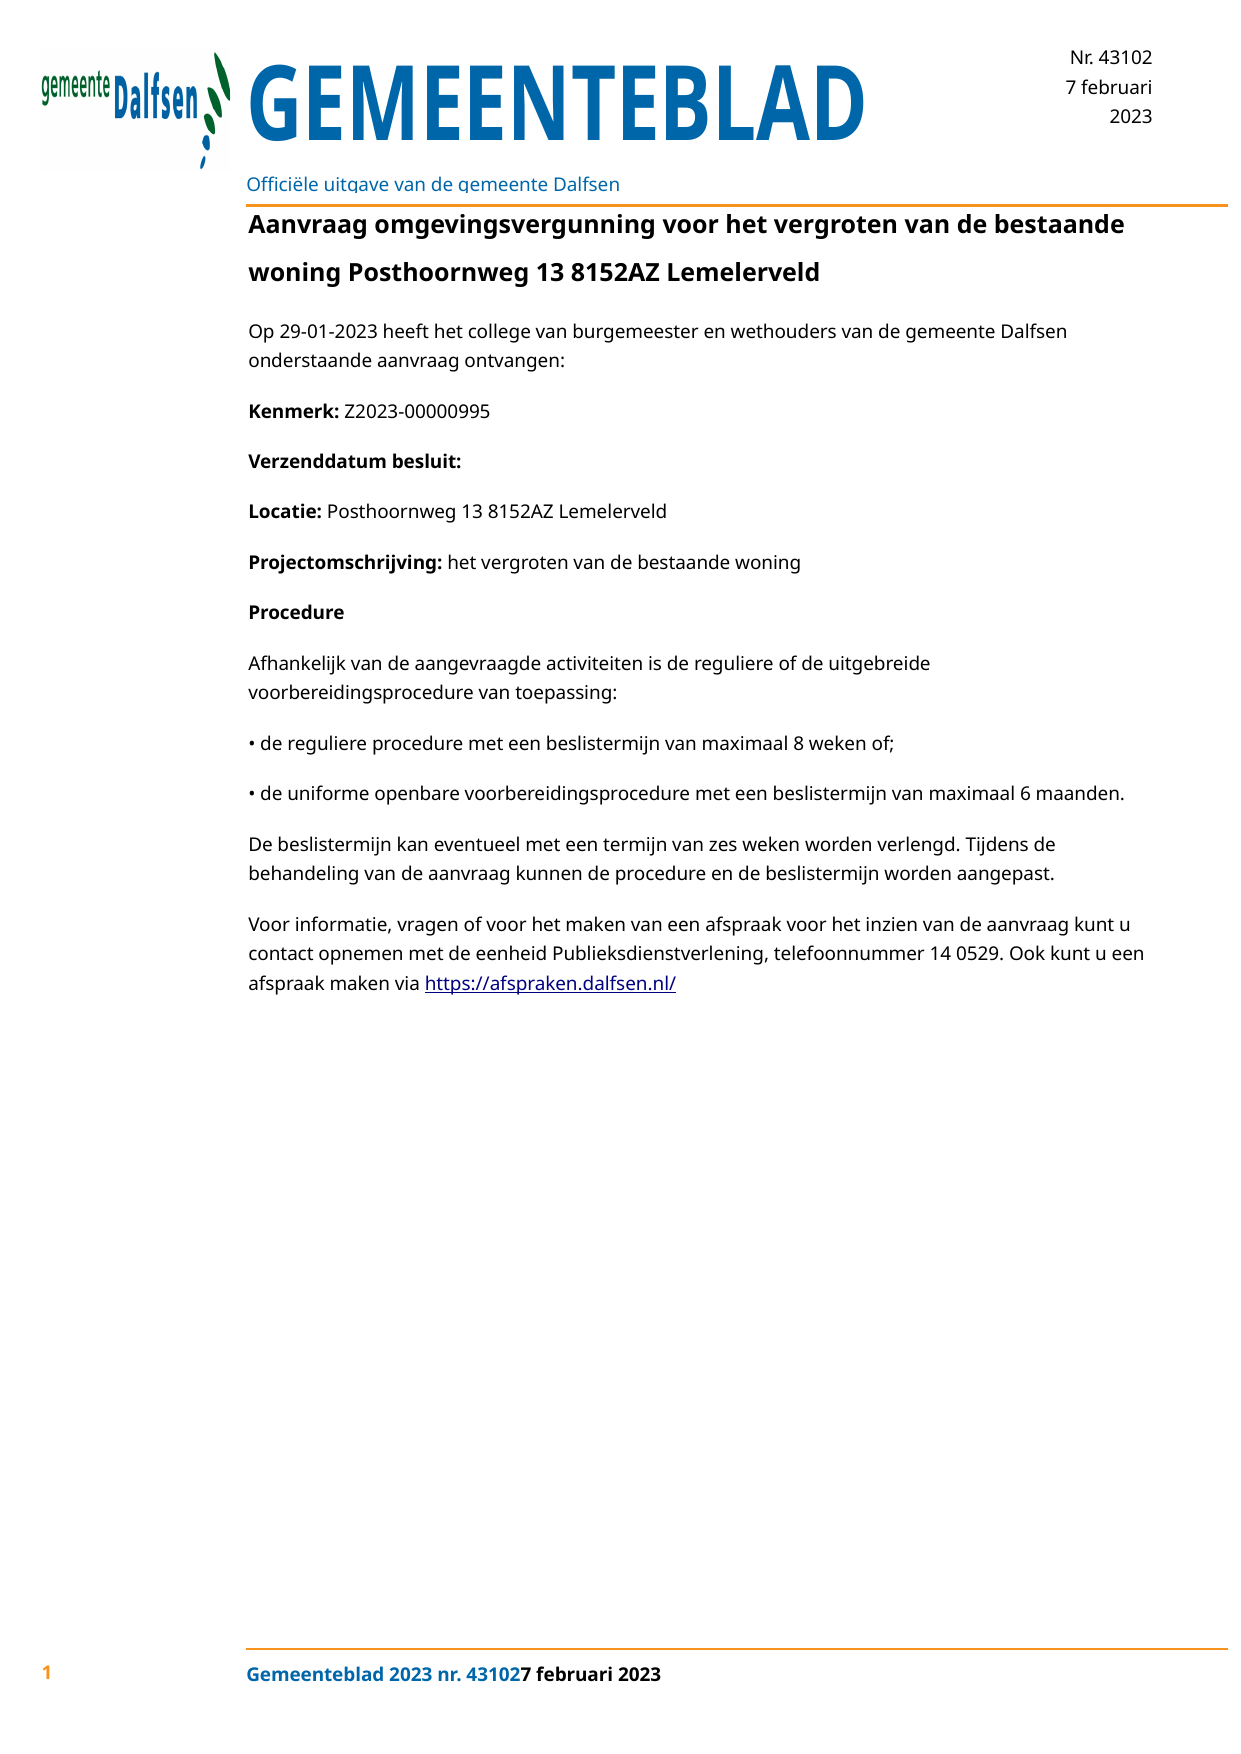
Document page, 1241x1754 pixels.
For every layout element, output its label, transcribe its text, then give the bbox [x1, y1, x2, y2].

text Verzenddatum besluit: [248, 448, 1152, 474]
text • de reguliere procedure met een beslistermijn van maximaal 8 weken of; [248, 730, 1152, 756]
picture [41, 47, 231, 172]
text Kenmerk: Z2023-00000995 [248, 398, 1152, 424]
text De beslistermijn kan eventueel met een termijn van zes weken worden verlengd. Tijdens de behandeling van de aanvraag kunnen de procedure en de beslistermijn worden aangepast. [248, 831, 1152, 886]
text Locatie: Posthoornweg 13 8152AZ Lemelerveld [248, 499, 1152, 524]
text Voor informatie, vragen of voor het maken van een afspraak voor het inzien van de aanvraag kunt u contact opnemen met de eenheid Publieksdienstverlening, telefoonnummer 14 0529. Ook kunt u een afspraak maken via https://afspraken.dalfsen.nl/ [248, 911, 1152, 996]
text Op 29-01-2023 heeft het college van burgemeester en wethouders van de gemeente Dalfsen onderstaande aanvraag ontvangen: [248, 318, 1152, 373]
text Aanvraag omgevingsvergunning voor het vergroten van de bestaande woning Posthoornweg 13 8152AZ Lemelerveld [248, 207, 1152, 288]
text Procedure [248, 599, 1152, 625]
text Afhankelijk van de aangevraagde activiteiten is de reguliere of de uitgebreide voorbereidingsprocedure van toepassing: [248, 650, 1152, 705]
text Projectomschrijving: het vergroten van de bestaande woning [248, 549, 1152, 575]
text • de uniforme openbare voorbereidingsprocedure met een beslistermijn van maximaal 6 maanden. [248, 780, 1152, 806]
